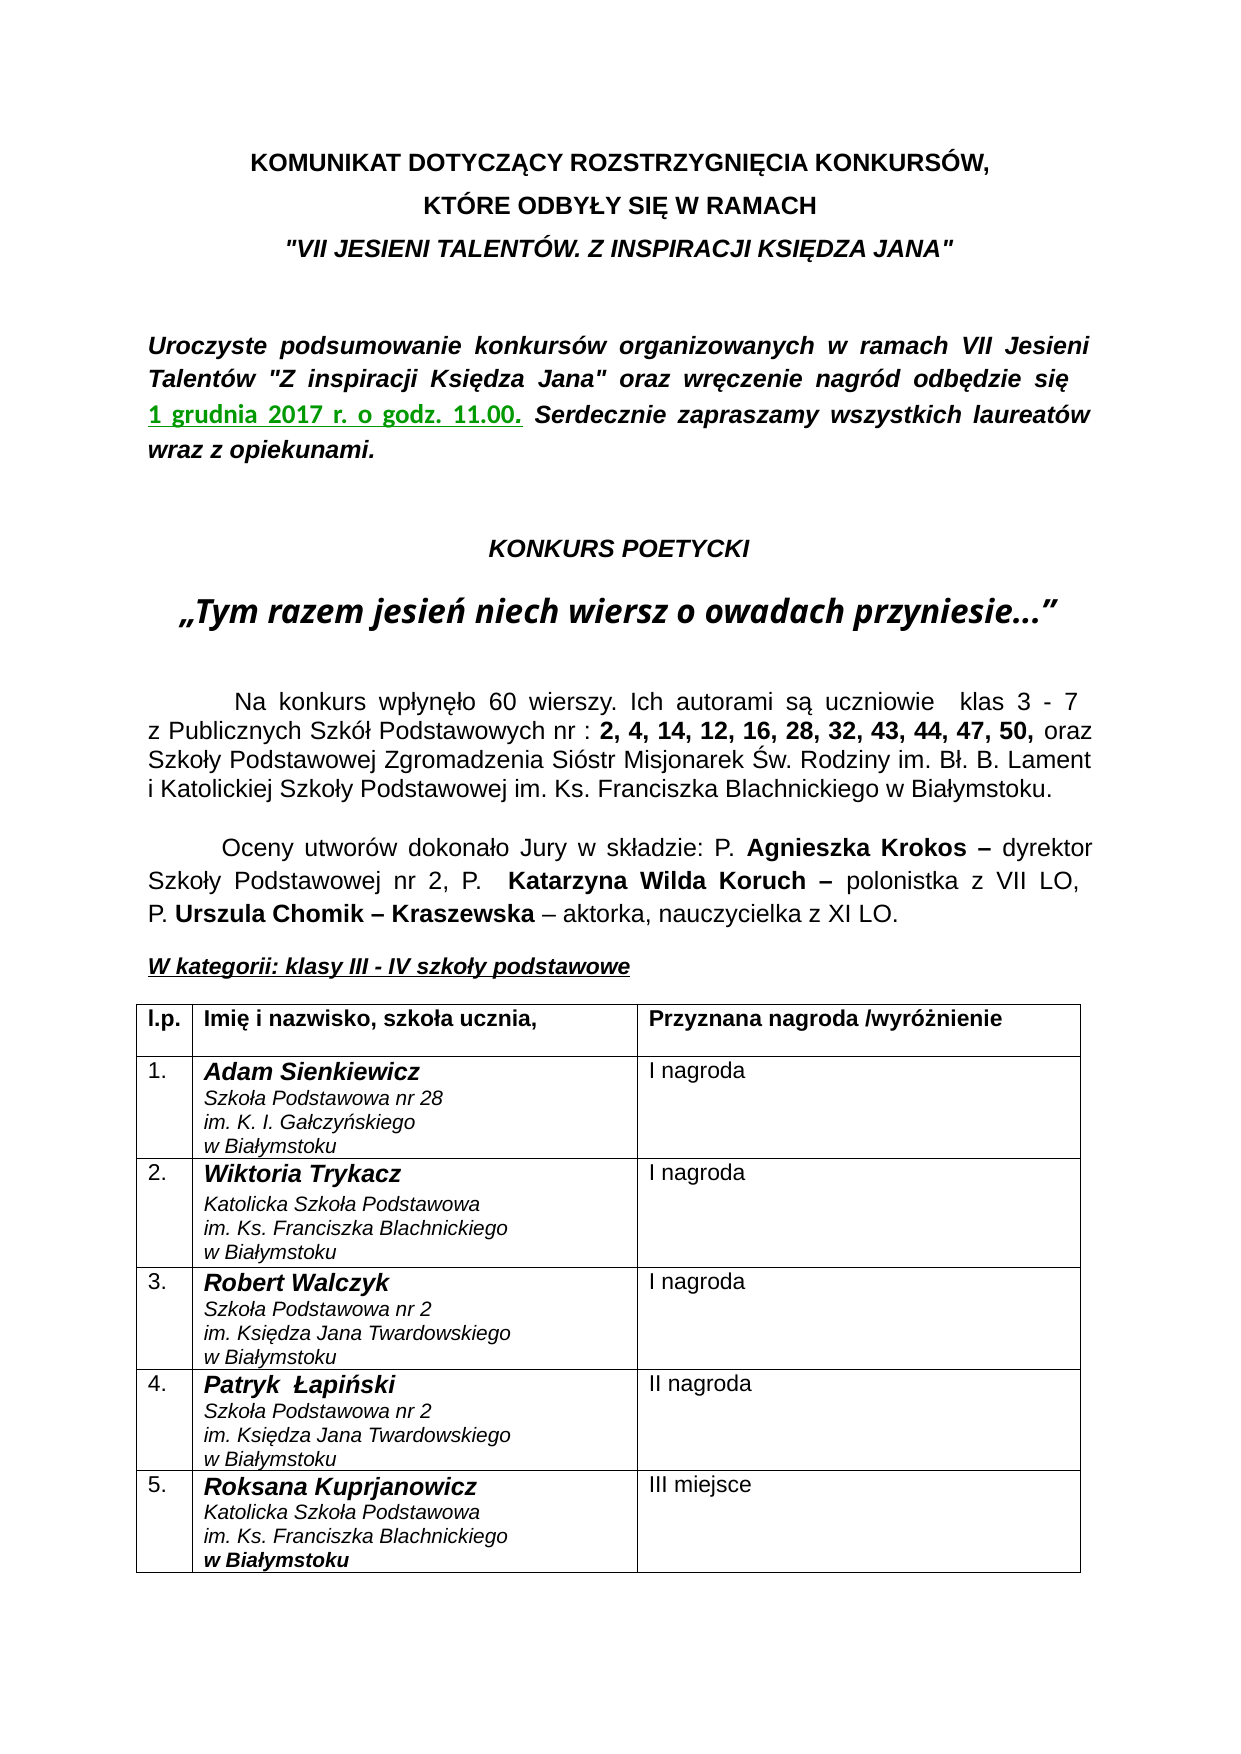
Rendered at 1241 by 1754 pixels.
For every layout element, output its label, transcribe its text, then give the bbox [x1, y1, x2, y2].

table_header Przyznana nagroda /wyróżnienie [638, 1005, 1080, 1056]
table_cell Robert Walczyk Szkoła Podstawowa nr 2 im. Księdza Jana Twardowskiego w Białymstoku [193, 1268, 637, 1369]
text Uroczyste podsumowanie konkursów organizowanych w ramach VII Jesieni Talentów "Z inspiracji Księdza Jana" oraz wręczenie nagród odbędzie się 1 grudnia 2017 r. o godz. 11.00. Serdecznie zapraszamy wszystkich laureatów wraz z opiekunami. [148, 331, 1093, 463]
table_cell Roksana Kuprjanowicz Katolicka Szkoła Podstawowa im. Ks. Franciszka Blachnickiego w Białymstoku [193, 1471, 637, 1572]
table_cell 3. [137, 1268, 192, 1369]
text "VII JESIENI TALENTÓW. Z INSPIRACJI KSIĘDZA JANA" [148, 234, 1093, 263]
table_cell I nagroda [638, 1268, 1080, 1369]
text KTÓRE ODBYŁY SIĘ W RAMACH [148, 191, 1093, 219]
table_cell Patryk Łapiński Szkoła Podstawowa nr 2 im. Księdza Jana Twardowskiego w Białymstoku [193, 1370, 637, 1470]
text „Tym razem jesień niech wiersz o owadach przyniesie...” [148, 588, 1093, 633]
text Oceny utworów dokonało Jury w składzie: P. Agnieszka Krokos – dyrektor Szkoły Podstawowej nr 2, P. Katarzyna Wilda Koruch – polonistka z VII LO, P. Urszula Chomik – Kraszewska – aktorka, nauczycielka z XI LO. [148, 802, 1093, 928]
table_cell II nagroda [638, 1370, 1080, 1470]
table_cell 5. [137, 1471, 192, 1572]
table_cell Adam Sienkiewicz Szkoła Podstawowa nr 28 im. K. I. Gałczyńskiego w Białymstoku [193, 1057, 637, 1158]
table_header Imię i nazwisko, szkoła ucznia, [193, 1005, 637, 1056]
table_cell Wiktoria Trykacz Katolicka Szkoła Podstawowa im. Ks. Franciszka Blachnickiego w Białymstoku [193, 1159, 637, 1267]
text KOMUNIKAT DOTYCZĄCY ROZSTRZYGNIĘCIA KONKURSÓW, [148, 148, 1093, 176]
table_cell 4. [137, 1370, 192, 1470]
table_cell III miejsce [638, 1471, 1080, 1572]
table_cell 1. [137, 1057, 192, 1158]
text KONKURS POETYCKI [148, 534, 1093, 563]
table_cell I nagroda [638, 1159, 1080, 1267]
text Na konkurs wpłynęło 60 wierszy. Ich autorami są uczniowie klas 3 - 7 z Publicznych Szkół Podstawowych nr : 2, 4, 14, 12, 16, 28, 32, 43, 44, 47, 50, oraz Szkoły Podstawowej Zgromadzenia Sióstr Misjonarek Św. Rodziny im. Bł. B. Lament i Katolickiej Szkoły Podstawowej im. Ks. Franciszka Blachnickiego w Białymstoku. [148, 687, 1093, 802]
text W kategorii: klasy III - IV szkoły podstawowe [148, 953, 1093, 979]
table_cell I nagroda [638, 1057, 1080, 1158]
table_header l.p. [137, 1005, 192, 1056]
table_cell 2. [137, 1159, 192, 1267]
